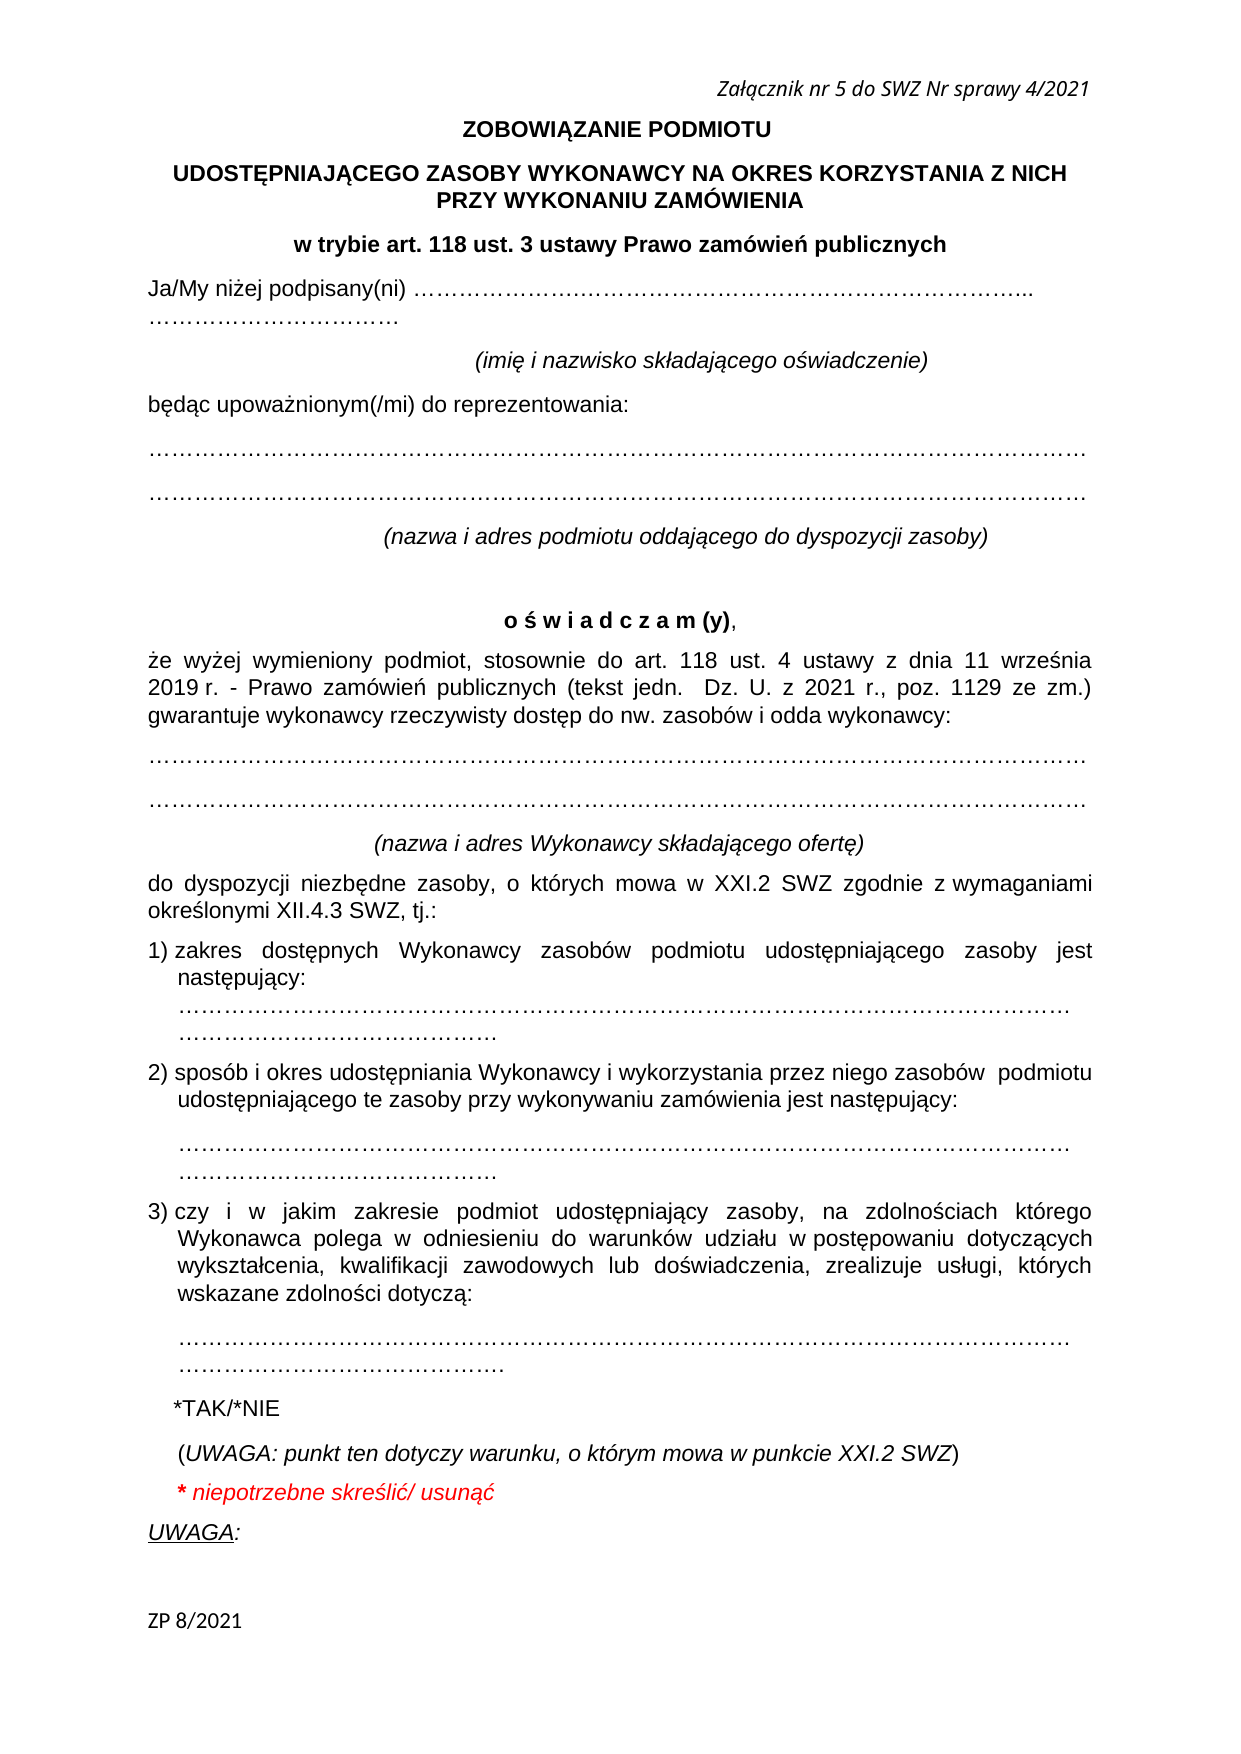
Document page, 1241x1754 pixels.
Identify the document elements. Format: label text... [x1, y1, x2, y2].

text *TAK/*NIE [148, 1395, 1093, 1422]
text * niepotrzebne skreślić/ usunąć [177, 1479, 1093, 1506]
text 3) czy i w jakim zakresie podmiot udostępniający zasoby, na zdolnościach którego Wykonawca polega w odniesieniu do warunków udziału w postępowaniu dotyczących wykształcenia, kwalifikacji zawodowych lub doświadczenia, zrealizuje usługi, których wskazane zdolności dotyczą: [148, 1198, 1093, 1306]
text Ja/My niżej podpisany(ni) ………………….…………………………………………………...…………………………… [148, 275, 1093, 329]
text (UWAGA: punkt ten dotyczy warunku, o którym mowa w punkcie XXI.2 SWZ) [177, 1439, 1093, 1466]
text 1) zakres dostępnych Wykonawcy zasobów podmiotu udostępniającego zasoby jest następujący: …………………………………………………………………………………………………………………………………………… [148, 937, 1093, 1045]
text że wyżej wymieniony podmiot, stosownie do art. 118 ust. 4 ustawy z dnia 11 września 2019 r. - Prawo zamówień publicznych (tekst jedn. Dz. U. z 2021 r., poz. 1129 ze zm.) gwarantuje wykonawcy rzeczywisty dostęp do nw. zasobów i odda wykonawcy: [148, 647, 1093, 728]
text o ś w i a d c z a m (y), [148, 607, 1093, 633]
text (imię i nazwisko składającego oświadczenie) [148, 347, 1093, 373]
text będąc upoważnionym(/mi) do reprezentowania: [148, 391, 1093, 417]
text …………………………………………………………………………………………………………… [148, 435, 1093, 461]
text (nazwa i adres podmiotu oddającego do dyspozycji zasoby) [148, 523, 1093, 549]
text ZOBOWIĄZANIE PODMIOTU [148, 116, 1093, 142]
text …………………………………………………………………………………………………………………………………………… [177, 1130, 1093, 1184]
text w trybie art. 118 ust. 3 ustawy Prawo zamówień publicznych [148, 231, 1093, 258]
text …………………………………………………………………………………………………………… [148, 479, 1093, 505]
text …………………………………………………………………………………………………………… [148, 742, 1093, 768]
text do dyspozycji niezbędne zasoby, o których mowa w XXI.2 SWZ zgodnie z wymaganiami określonymi XII.4.3 SWZ, tj.: [148, 869, 1093, 923]
text ……………………………………………………………………………………………………………………………………………. [177, 1324, 1093, 1378]
text UDOSTĘPNIAJĄCEGO ZASOBY WYKONAWCY NA OKRES KORZYSTANIA Z NICH PRZY WYKONANIU ZAMÓWIENIA [148, 160, 1093, 213]
text UWAGA: [148, 1519, 1093, 1546]
text (nazwa i adres Wykonawcy składającego ofertę) [148, 830, 1093, 856]
text Załącznik nr 5 do SWZ Nr sprawy 4/2021 [148, 74, 1093, 102]
text …………………………………………………………………………………………………………… [148, 786, 1093, 812]
text 2) sposób i okres udostępniania Wykonawcy i wykorzystania przez niego zasobów podmiotu udostępniającego te zasoby przy wykonywaniu zamówienia jest następujący: [148, 1059, 1093, 1113]
